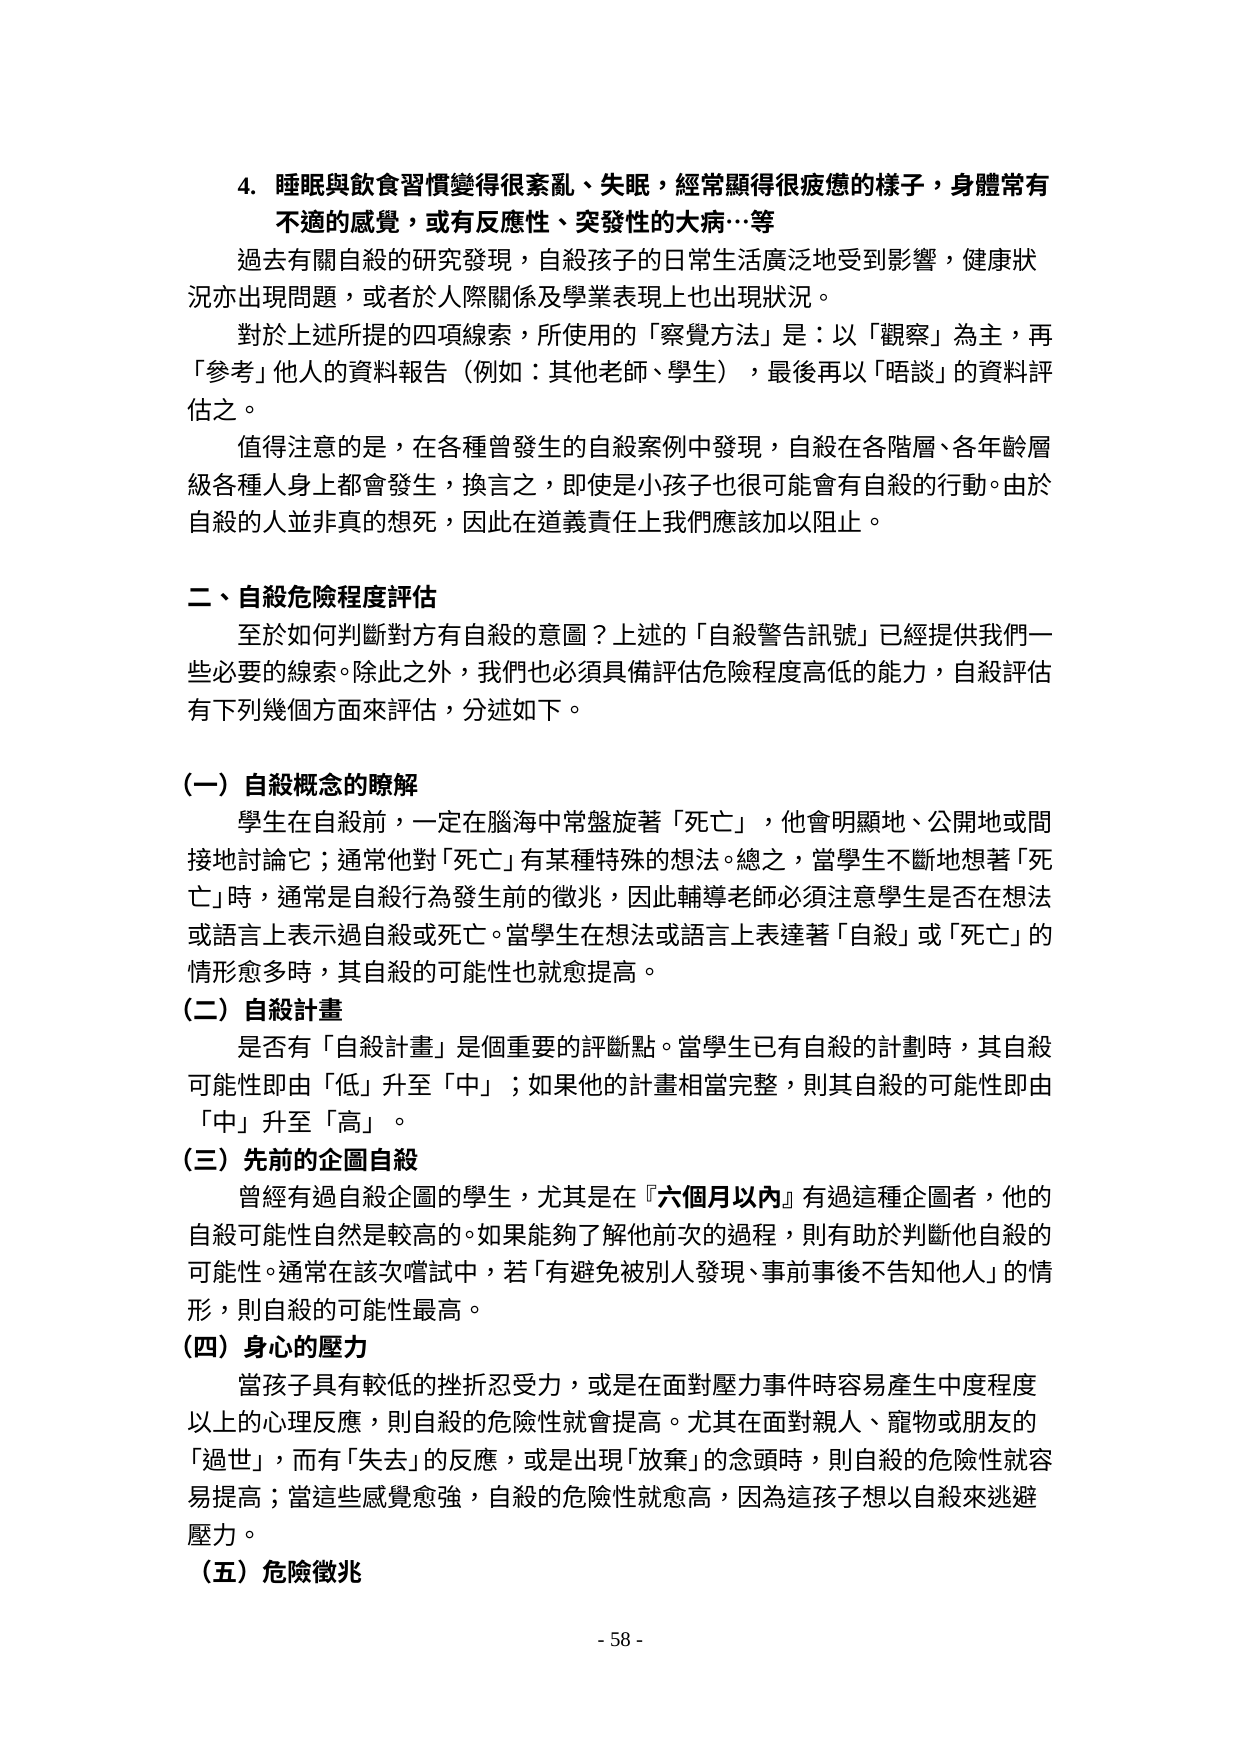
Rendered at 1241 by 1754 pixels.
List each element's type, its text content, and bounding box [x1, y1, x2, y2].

text 曾經有過自殺企圖的學生，尤其是在『六個月以內』有過這種企圖者，他的自殺可能性自然是較高的。如果能夠了解他前次的過程，則有助於判斷他自殺的可能性。通常在該次嚐試中，若「有避免被別人發現、事前事後不告知他人」的情形，則自殺的可能性最高。 [187, 1177, 1053, 1327]
list 睡眠與飲食習慣變得很紊亂、失眠，經常顯得很疲憊的樣子，身體常有不適的感覺，或有反應性、突發性的大病…等 [237, 164, 1053, 239]
text （四）身心的壓力 [169, 1327, 1053, 1364]
text 至於如何判斷對方有自殺的意圖？上述的「自殺警告訊號」已經提供我們一些必要的線索。除此之外，我們也必須具備評估危險程度高低的能力，自殺評估有下列幾個方面來評估，分述如下。 [187, 614, 1053, 727]
text 二、自殺危險程度評估 [187, 577, 1053, 614]
text 當孩子具有較低的挫折忍受力，或是在面對壓力事件時容易產生中度程度以上的心理反應，則自殺的危險性就會提高。尤其在面對親人、寵物或朋友的「過世」，而有「失去」的反應，或是出現「放棄」的念頭時，則自殺的危險性就容易提高；當這些感覺愈強，自殺的危險性就愈高，因為這孩子想以自殺來逃避壓力。 [187, 1364, 1053, 1552]
text 對於上述所提的四項線索，所使用的「察覺方法」是：以「觀察」為主，再「參考」他人的資料報告（例如：其他老師、學生），最後再以「晤談」的資料評估之。 [187, 314, 1053, 427]
text （二）自殺計畫 [169, 989, 1053, 1027]
text 值得注意的是，在各種曾發生的自殺案例中發現，自殺在各階層、各年齡層級各種人身上都會發生，換言之，即使是小孩子也很可能會有自殺的行動。由於自殺的人並非真的想死，因此在道義責任上我們應該加以阻止。 [187, 427, 1053, 539]
text 學生在自殺前，一定在腦海中常盤旋著「死亡」，他會明顯地、公開地或間接地討論它；通常他對「死亡」有某種特殊的想法。總之，當學生不斷地想著「死亡」時，通常是自殺行為發生前的徵兆，因此輔導老師必須注意學生是否在想法或語言上表示過自殺或死亡。當學生在想法或語言上表達著「自殺」或「死亡」的情形愈多時，其自殺的可能性也就愈提高。 [187, 802, 1053, 989]
text （三）先前的企圖自殺 [169, 1139, 1053, 1177]
text （一）自殺概念的瞭解 [169, 764, 1053, 802]
text 過去有關自殺的研究發現，自殺孩子的日常生活廣泛地受到影響，健康狀況亦出現問題，或者於人際關係及學業表現上也出現狀況。 [187, 239, 1053, 314]
text 是否有「自殺計畫」是個重要的評斷點。當學生已有自殺的計劃時，其自殺可能性即由「低」升至「中」；如果他的計畫相當完整，則其自殺的可能性即由「中」升至「高」。 [187, 1027, 1053, 1139]
text （五）危險徵兆 [187, 1552, 1053, 1589]
